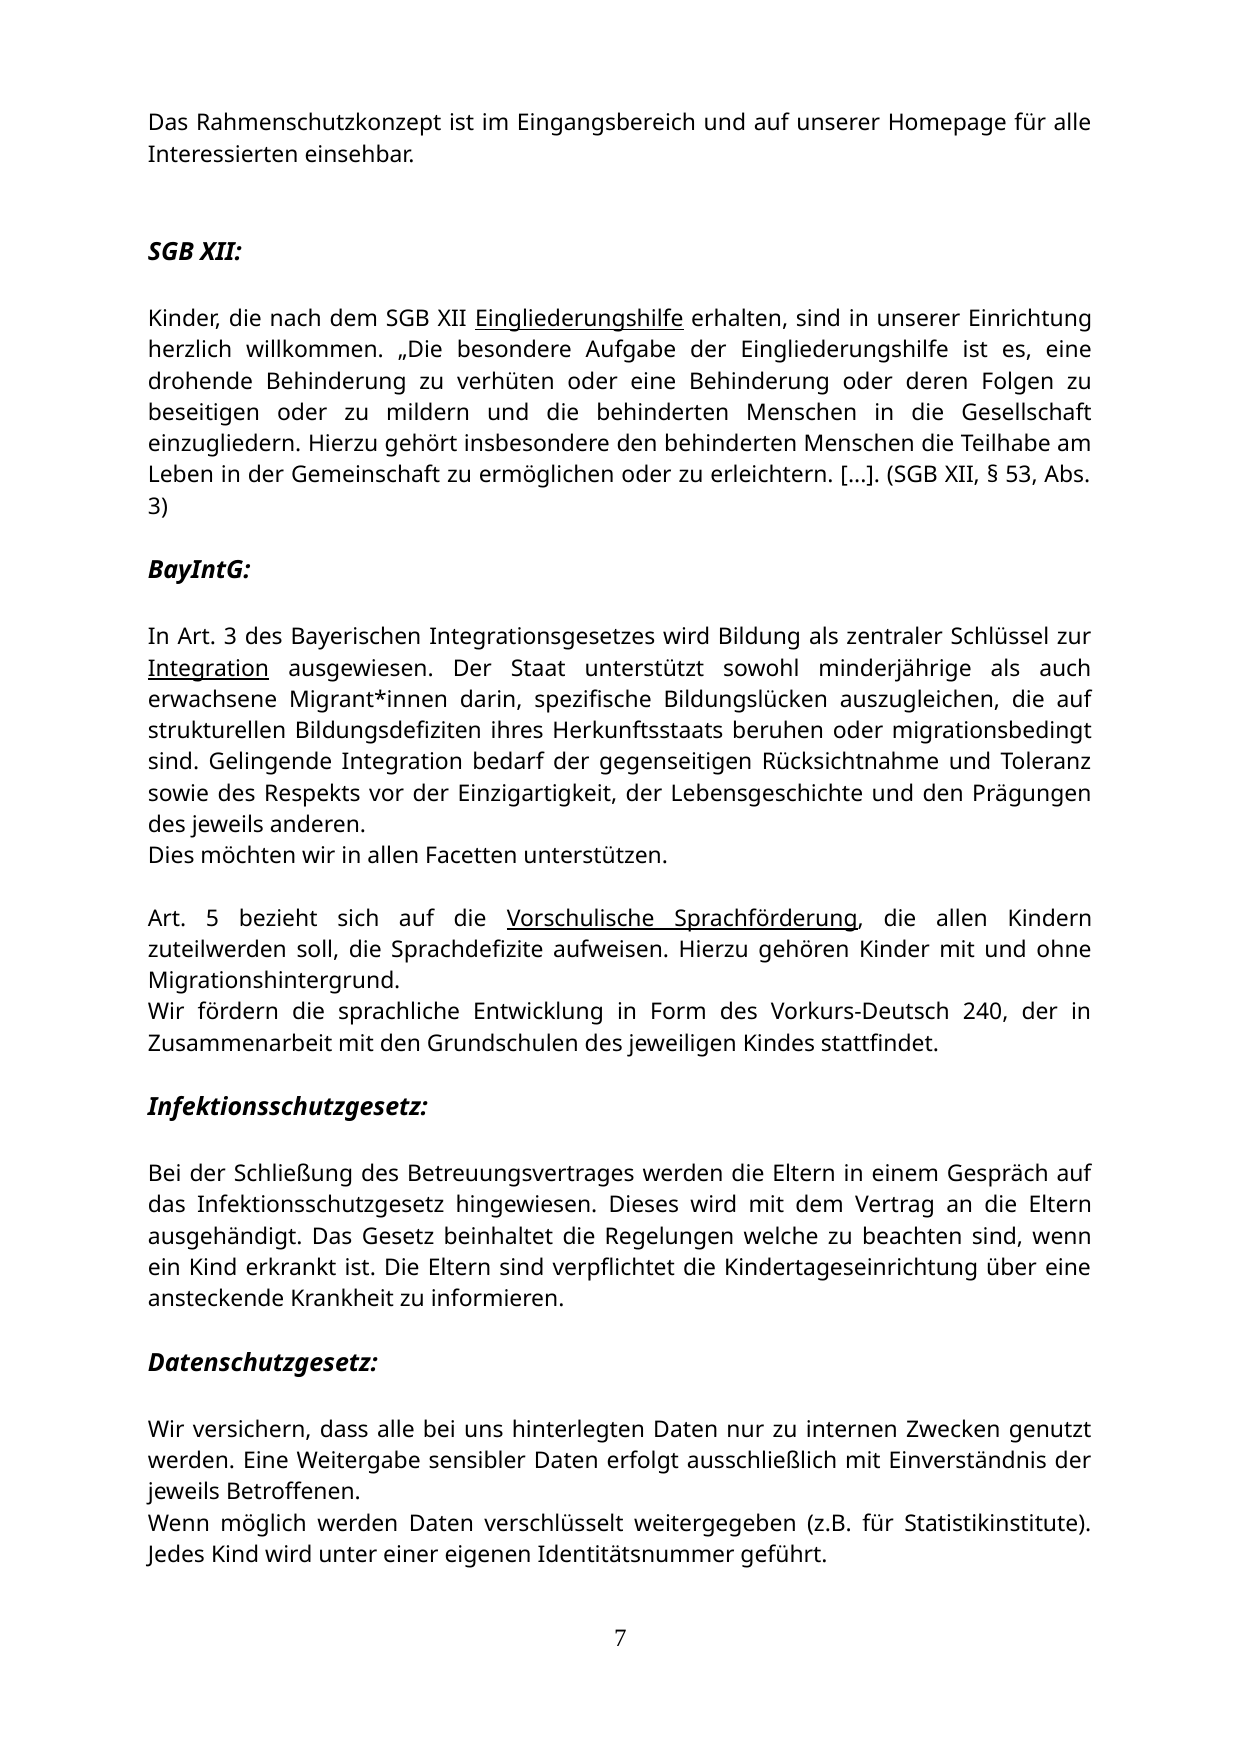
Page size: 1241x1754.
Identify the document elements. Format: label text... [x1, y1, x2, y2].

text Datenschutzgesetz: [148, 1345, 1092, 1379]
text Wir versichern, dass alle bei uns hinterlegten Daten nur zu internen Zwecken genutzt werden. Eine Weitergabe sensibler Daten erfolgt ausschließlich mit Einverständnis der jeweils Betroffenen. [148, 1413, 1092, 1507]
text Dies möchten wir in allen Facetten unterstützen. [148, 839, 1092, 870]
text Art. 5 bezieht sich auf die Vorschulische Sprachförderung, die allen Kindern zuteilwerden soll, die Sprachdefizite aufweisen. Hierzu gehören Kinder mit und ohne Migrationshintergrund. [148, 902, 1092, 995]
text Kinder, die nach dem SGB XII Eingliederungshilfe erhalten, sind in unserer Einrichtung herzlich willkommen. „Die besondere Aufgabe der Eingliederungshilfe ist es, eine drohende Behinderung zu verhüten oder eine Behinderung oder deren Folgen zu beseitigen oder zu mildern und die behinderten Menschen in die Gesellschaft einzugliedern. Hierzu gehört insbesondere den behinderten Menschen die Teilhabe am Leben in der Gemeinschaft zu ermöglichen oder zu erleichtern. [...]. (SGB XII, § 53, Abs. 3) [148, 302, 1092, 521]
text Infektionsschutzgesetz: [148, 1089, 1092, 1123]
text BayIntG: [148, 552, 1092, 586]
text Bei der Schließung des Betreuungsvertrages werden die Eltern in einem Gespräch auf das Infektionsschutzgesetz hingewiesen. Dieses wird mit dem Vertrag an die Eltern ausgehändigt. Das Gesetz beinhaltet die Regelungen welche zu beachten sind, wenn ein Kind erkrankt ist. Die Eltern sind verpflichtet die Kindertageseinrichtung über eine ansteckende Krankheit zu informieren. [148, 1157, 1092, 1313]
text Wenn möglich werden Daten verschlüsselt weitergegeben (z.B. für Statistikinstitute). Jedes Kind wird unter einer eigenen Identitätsnummer geführt. [148, 1507, 1092, 1569]
text Wir fördern die sprachliche Entwicklung in Form des Vorkurs-Deutsch 240, der in Zusammenarbeit mit den Grundschulen des jeweiligen Kindes stattfindet. [148, 995, 1092, 1058]
text SGB XII: [148, 234, 1092, 268]
text In Art. 3 des Bayerischen Integrationsgesetzes wird Bildung als zentraler Schlüssel zur Integration ausgewiesen. Der Staat unterstützt sowohl minderjährige als auch erwachsene Migrant*innen darin, spezifische Bildungslücken auszugleichen, die auf strukturellen Bildungsdefiziten ihres Herkunftsstaats beruhen oder migrationsbedingt sind. Gelingende Integration bedarf der gegenseitigen Rücksichtnahme und Toleranz sowie des Respekts vor der Einzigartigkeit, der Lebensgeschichte und den Prägungen des jeweils anderen. [148, 620, 1092, 839]
text Das Rahmenschutzkonzept ist im Eingangsbereich und auf unserer Homepage für alle Interessierten einsehbar. [148, 106, 1092, 169]
